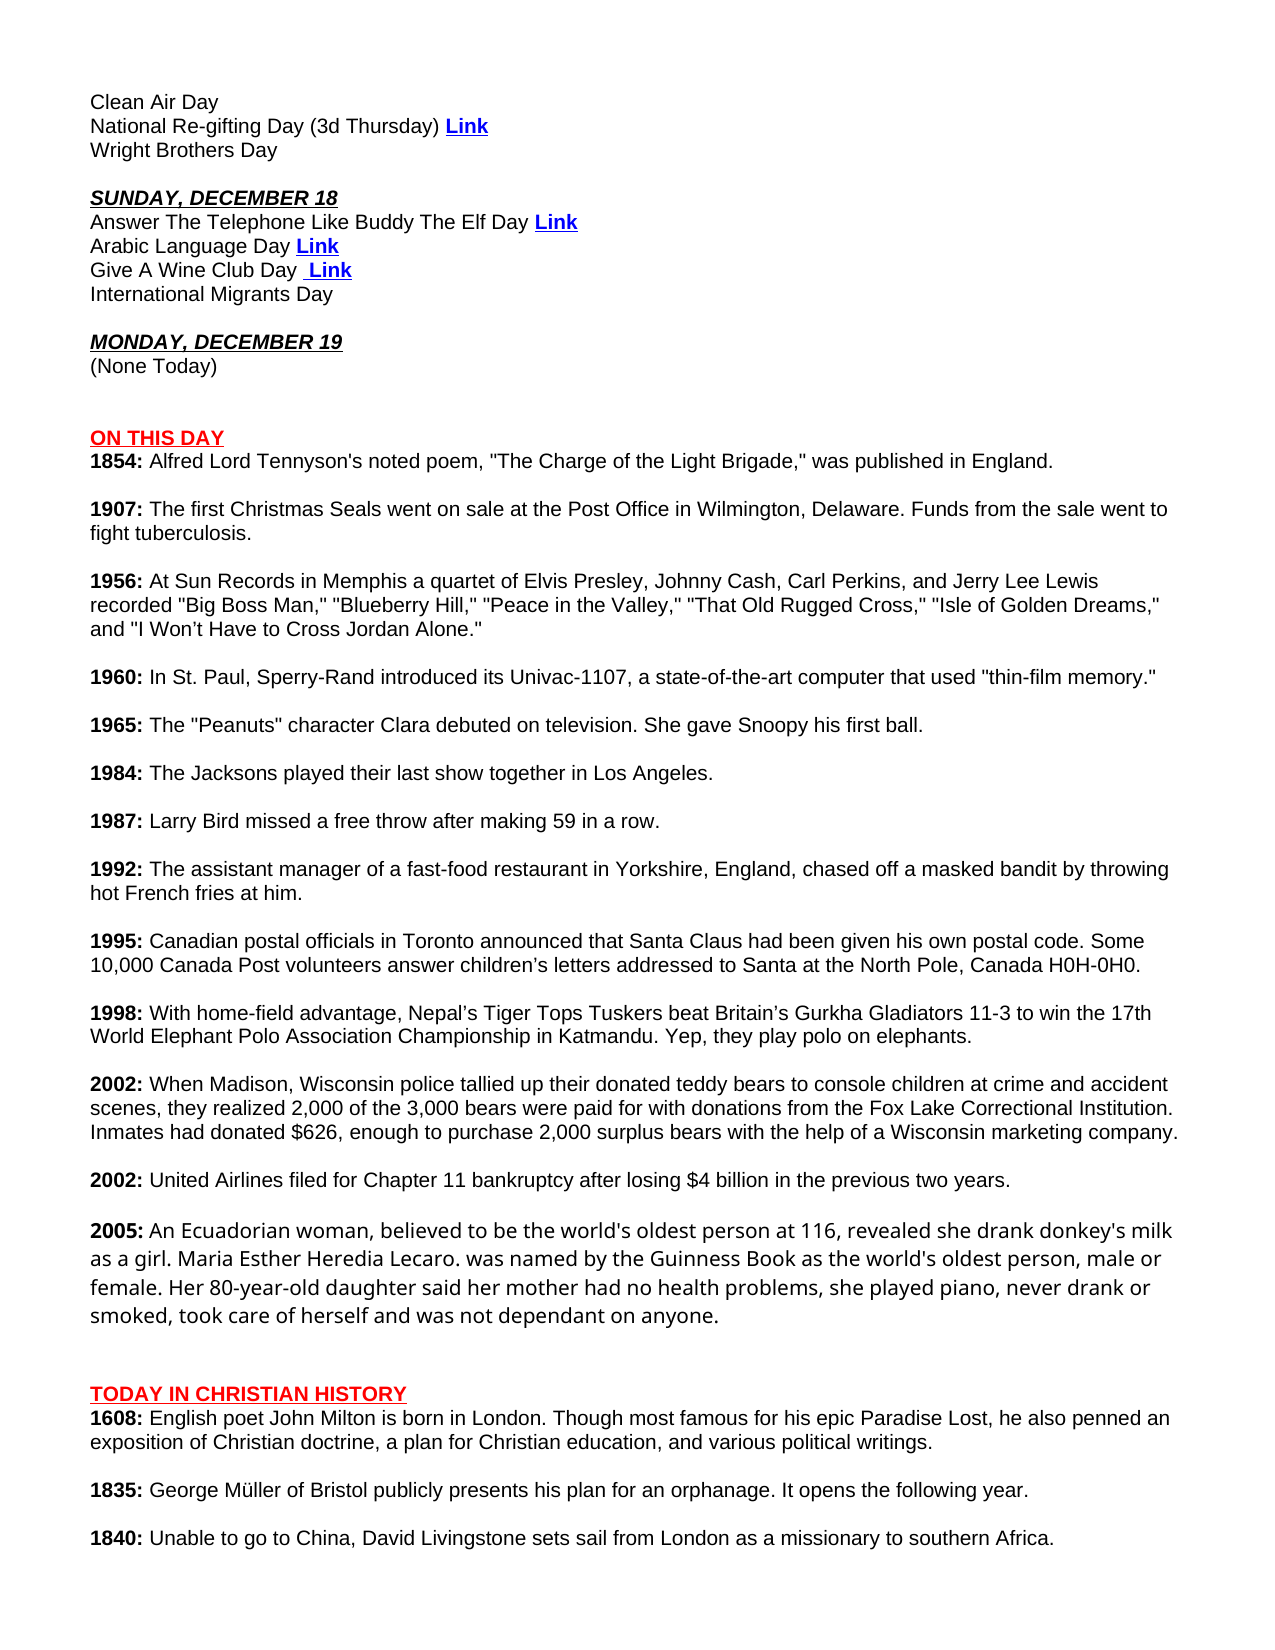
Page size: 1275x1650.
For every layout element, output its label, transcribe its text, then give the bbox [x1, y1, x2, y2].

text 1987: Larry Bird missed a free throw after making 59 in a row. [90, 809, 1185, 833]
text SUNDAY, DECEMBER 18 [90, 186, 1185, 210]
text 1998: With home-field advantage, Nepal’s Tiger Tops Tuskers beat Britain’s Gurkha Gladiators 11-3 to win the 17th World Elephant Polo Association Championship in Katmandu. Yep, they play polo on elephants. [90, 1000, 1185, 1048]
text 1984: The Jacksons played their last show together in Los Angeles. [90, 761, 1185, 785]
text Answer The Telephone Like Buddy The Elf Day Link Arabic Language Day Link Give A Wine Club Day Link International Migrants Day [90, 210, 1185, 306]
text MONDAY, DECEMBER 19 [90, 329, 1185, 353]
text ON THIS DAY [90, 425, 1185, 449]
text 2002: United Airlines filed for Chapter 11 bankruptcy after losing $4 billion in the previous two years. [90, 1168, 1185, 1192]
text Clean Air Day National Re-gifting Day (3d Thursday) Link Wright Brothers Day [90, 90, 1185, 162]
text 1907: The first Christmas Seals went on sale at the Post Office in Wilmington, Delaware. Funds from the sale went to fight tuberculosis. [90, 497, 1185, 545]
text 1965: The "Peanuts" character Clara debuted on television. She gave Snoopy his first ball. [90, 713, 1185, 737]
text 1956: At Sun Records in Memphis a quartet of Elvis Presley, Johnny Cash, Carl Perkins, and Jerry Lee Lewis recorded "Big Boss Man," "Blueberry Hill," "Peace in the Valley," "That Old Rugged Cross," "Isle of Golden Dreams," and "I Won’t Have to Cross Jordan Alone." [90, 569, 1185, 641]
text 2002: When Madison, Wisconsin police tallied up their donated teddy bears to console children at crime and accident scenes, they realized 2,000 of the 3,000 bears were paid for with donations from the Fox Lake Correctional Institution. Inmates had donated $626, enough to purchase 2,000 surplus bears with the help of a Wisconsin marketing company. [90, 1072, 1185, 1144]
text (None Today) [90, 353, 1185, 377]
text 1840: Unable to go to China, David Livingstone sets sail from London as a missionary to southern Africa. [90, 1526, 1185, 1550]
text 1960: In St. Paul, Sperry-Rand introduced its Univac-1107, a state-of-the-art computer that used "thin-film memory." [90, 665, 1185, 689]
text 1995: Canadian postal officials in Toronto announced that Santa Claus had been given his own postal code. Some 10,000 Canada Post volunteers answer children’s letters addressed to Santa at the North Pole, Canada H0H-0H0. [90, 928, 1185, 976]
text TODAY IN CHRISTIAN HISTORY [90, 1382, 1185, 1406]
text 2005: An Ecuadorian woman, believed to be the world's oldest person at 116, revealed she drank donkey's milk as a girl. Maria Esther Heredia Lecaro. was named by the Guinness Book as the world's oldest person, male or female. Her 80-year-old daughter said her mother had no health problems, she played piano, never drank or smoked, took care of herself and was not dependant on anyone. [90, 1216, 1185, 1330]
text 1835: George Müller of Bristol publicly presents his plan for an orphanage. It opens the following year. [90, 1478, 1185, 1502]
text 1608: English poet John Milton is born in London. Though most famous for his epic Paradise Lost, he also penned an exposition of Christian doctrine, a plan for Christian education, and various political writings. [90, 1406, 1185, 1454]
text 1992: The assistant manager of a fast-food restaurant in Yorkshire, England, chased off a masked bandit by throwing hot French fries at him. [90, 857, 1185, 904]
text 1854: Alfred Lord Tennyson's noted poem, "The Charge of the Light Brigade," was published in England. [90, 449, 1185, 473]
